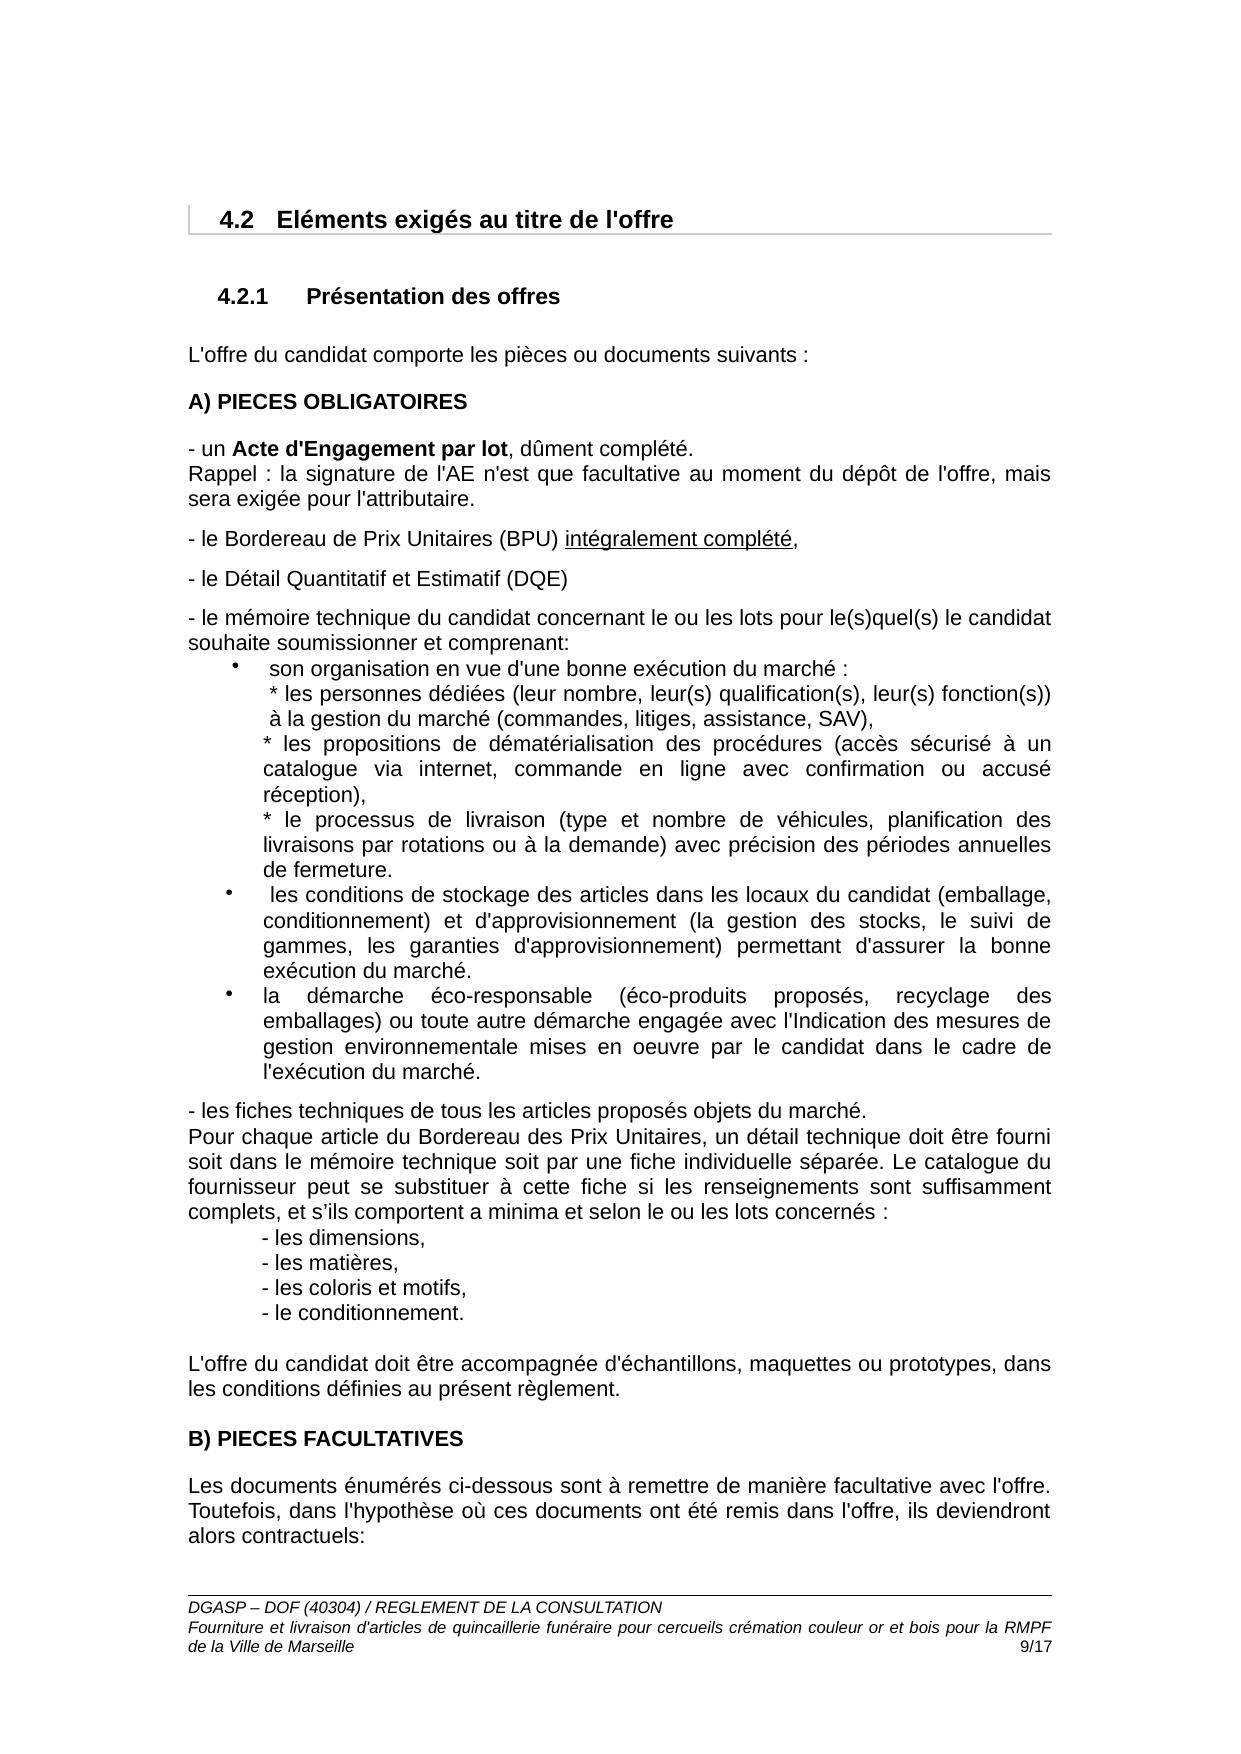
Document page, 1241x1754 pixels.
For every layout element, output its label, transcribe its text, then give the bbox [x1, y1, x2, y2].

text Rappel : la signature de l'AE n'est que facultative au moment du dépôt de l'offre, mais sera exigée pour l'attributaire. [188, 461, 1052, 511]
text - le mémoire technique du candidat concernant le ou les lots pour le(s)quel(s) le candidat souhaite soumissionner et comprenant: [188, 605, 1052, 655]
text Pour chaque article du Bordereau des Prix Unitaires, un détail technique doit être fourni soit dans le mémoire technique soit par une fiche individuelle séparée. Le catalogue du fournisseur peut se substituer à cette fiche si les renseignements sont suffisamment complets, et s’ils comportent a minima et selon le ou les lots concernés : [188, 1123, 1052, 1224]
list son organisation en vue d'une bonne exécution du marché : [232, 655, 1052, 681]
subtitle Présentation des offres [188, 283, 1052, 309]
text - les matières, [188, 1249, 1052, 1275]
list la démarche éco-responsable (éco-produits proposés, recyclage des emballages) ou toute autre démarche engagée avec l'Indication des mesures de gestion environnementale mises en oeuvre par le candidat dans le cadre de l'exécution du marché. [225, 983, 1052, 1084]
text - un Acte d'Engagement par lot, dûment complété. [188, 436, 1052, 461]
text A) PIECES OBLIGATOIRES [188, 389, 1052, 414]
text - les fiches techniques de tous les articles proposés objets du marché. [188, 1098, 1052, 1123]
text L'offre du candidat doit être accompagnée d'échantillons, maquettes ou prototypes, dans les conditions définies au présent règlement. [188, 1350, 1052, 1401]
text - les coloris et motifs, [188, 1275, 1052, 1300]
list les conditions de stockage des articles dans les locaux du candidat (emballage, conditionnement) et d'approvisionnement (la gestion des stocks, le suivi de gammes, les garanties d'approvisionnement) permettant d'assurer la bonne exécution du marché. [225, 882, 1052, 983]
text - le conditionnement. [188, 1300, 1052, 1325]
list * les propositions de dématérialisation des procédures (accès sécurisé à un catalogue via internet, commande en ligne avec confirmation ou accusé réception), [225, 731, 1052, 807]
text - le Bordereau de Prix Unitaires (BPU) intégralement complété, [188, 526, 1052, 551]
text B) PIECES FACULTATIVES [188, 1426, 1052, 1451]
text Les documents énumérés ci-dessous sont à remettre de manière facultative avec l'offre. Toutefois, dans l'hypothèse où ces documents ont été remis dans l'offre, ils deviendront alors contractuels: [188, 1473, 1052, 1548]
list * les personnes dédiées (leur nombre, leur(s) qualification(s), leur(s) fonction(s)) à la gestion du marché (commandes, litiges, assistance, SAV), [232, 681, 1052, 731]
list * le processus de livraison (type et nombre de véhicules, planification des livraisons par rotations ou à la demande) avec précision des périodes annuelles de fermeture. [225, 807, 1052, 882]
text - les dimensions, [188, 1224, 1052, 1249]
subtitle Eléments exigés au titre de l'offre [188, 204, 1052, 233]
text L'offre du candidat comporte les pièces ou documents suivants : [188, 342, 1052, 367]
text - le Détail Quantitatif et Estimatif (DQE) [188, 565, 1052, 591]
